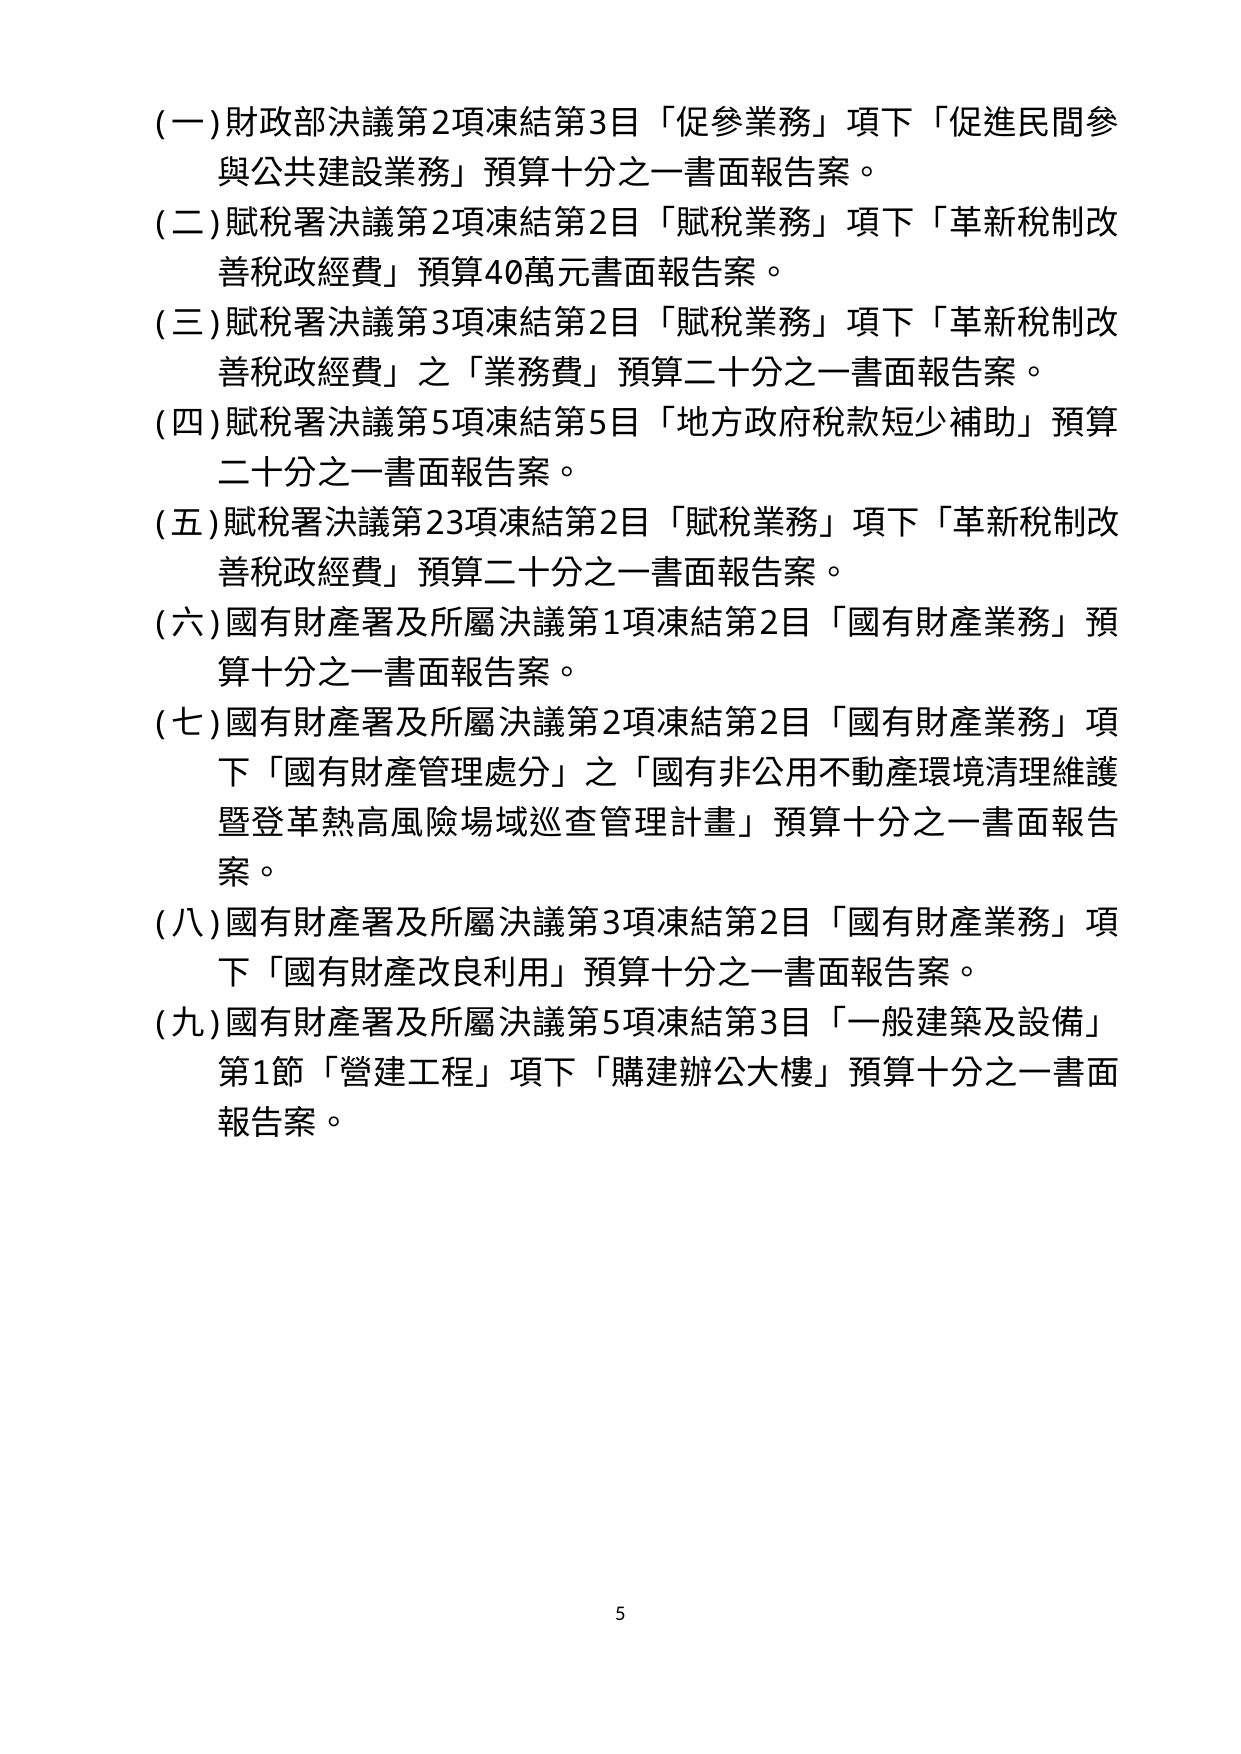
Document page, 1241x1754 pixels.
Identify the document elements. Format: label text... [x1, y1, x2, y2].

text (二)賦稅署決議第2項凍結第2目「賦稅業務」項下「革新稅制改善稅政經費」預算40萬元書面報告案。 [150, 194, 1120, 294]
text (四)賦稅署決議第5項凍結第5目「地方政府稅款短少補助」預算二十分之一書面報告案。 [150, 394, 1120, 494]
text (一)財政部決議第2項凍結第3目「促參業務」項下「促進民間參與公共建設業務」預算十分之一書面報告案。 [150, 94, 1120, 194]
text (五)賦稅署決議第23項凍結第2目「賦稅業務」項下「革新稅制改善稅政經費」預算二十分之一書面報告案。 [150, 494, 1120, 594]
text (九)國有財產署及所屬決議第5項凍結第3目「一般建築及設備」第1節「營建工程」項下「購建辦公大樓」預算十分之一書面報告案。 [150, 994, 1120, 1144]
text (七)國有財產署及所屬決議第2項凍結第2目「國有財產業務」項下「國有財產管理處分」之「國有非公用不動產環境清理維護暨登革熱高風險場域巡查管理計畫」預算十分之一書面報告案。 [150, 694, 1120, 894]
text (六)國有財產署及所屬決議第1項凍結第2目「國有財產業務」預算十分之一書面報告案。 [150, 594, 1120, 694]
text (三)賦稅署決議第3項凍結第2目「賦稅業務」項下「革新稅制改善稅政經費」之「業務費」預算二十分之一書面報告案。 [150, 294, 1120, 394]
text (八)國有財產署及所屬決議第3項凍結第2目「國有財產業務」項下「國有財產改良利用」預算十分之一書面報告案。 [150, 894, 1120, 994]
